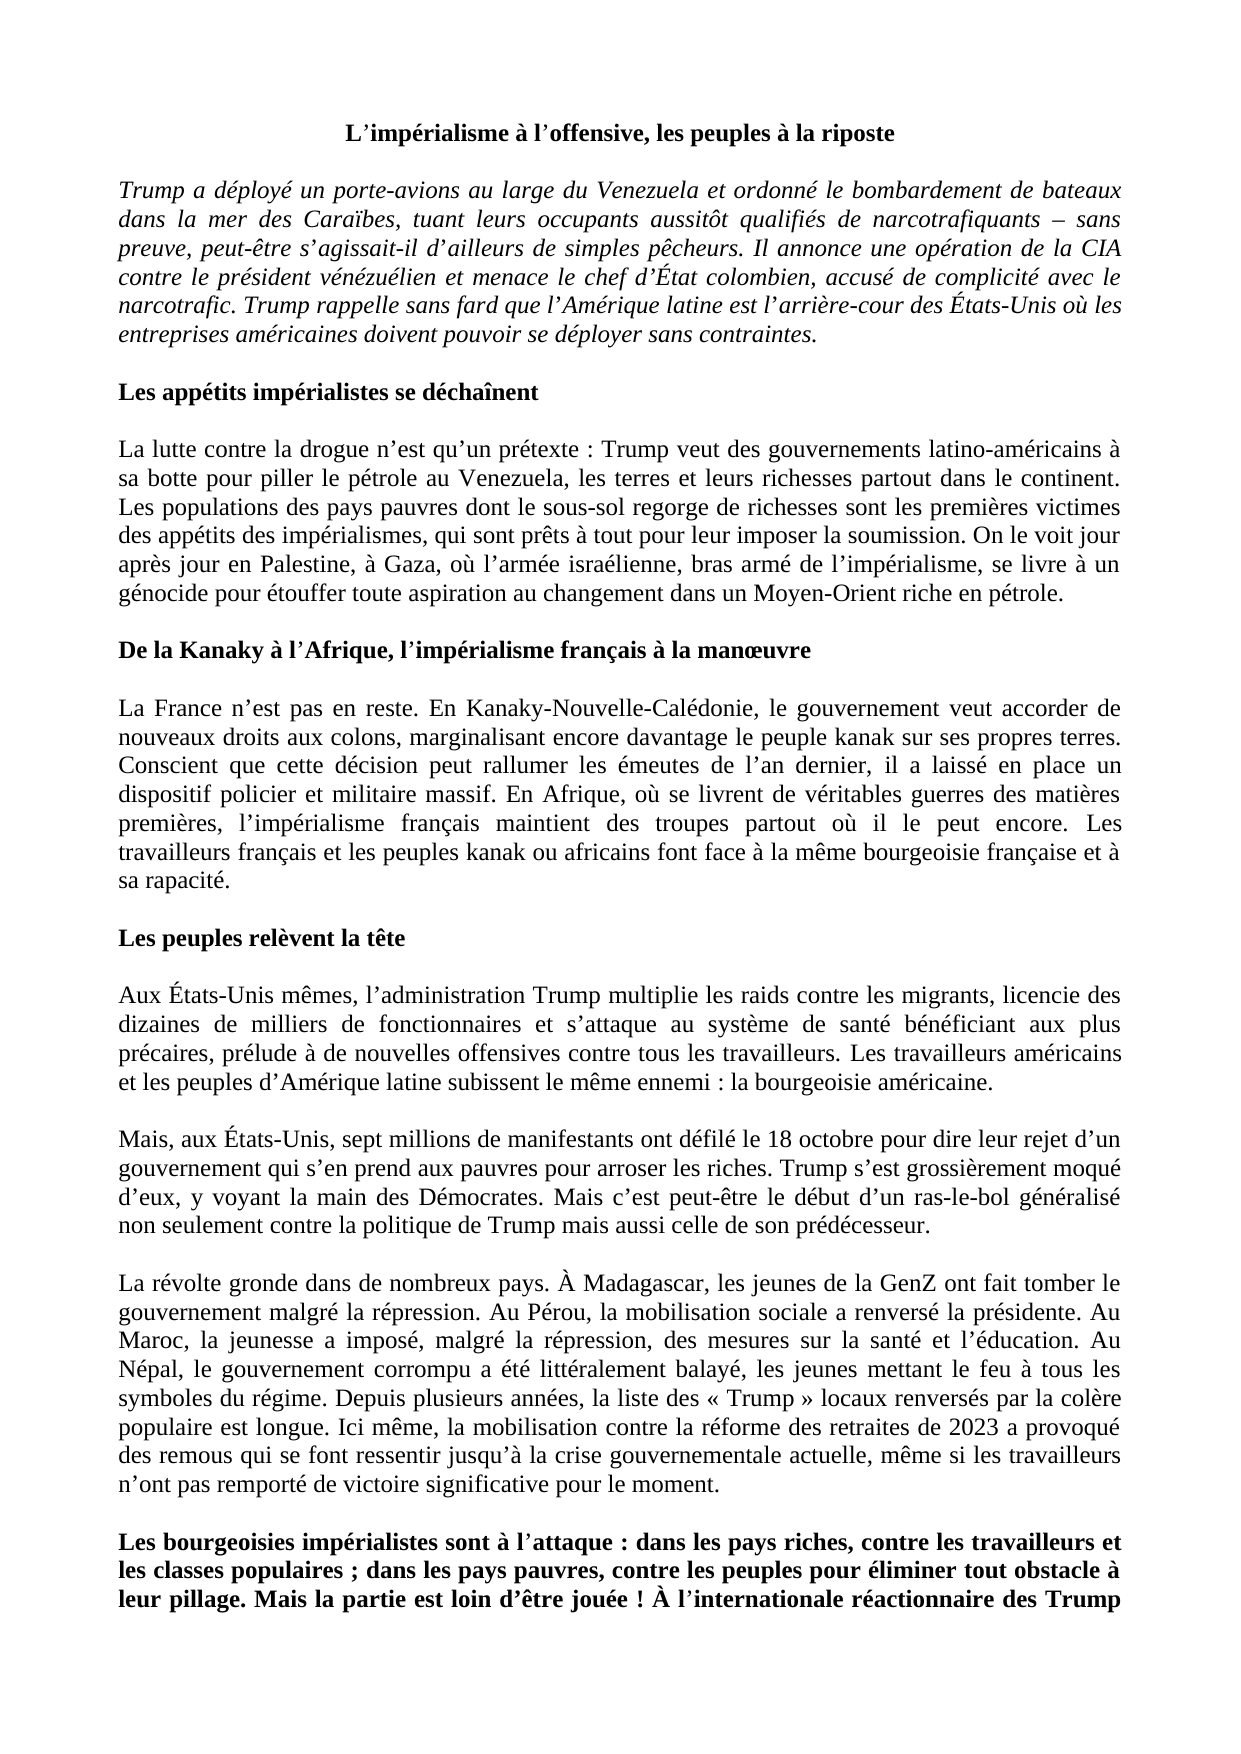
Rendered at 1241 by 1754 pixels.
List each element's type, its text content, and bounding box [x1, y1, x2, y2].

text La révolte gronde dans de nombreux pays. À Madagascar, les jeunes de la GenZ ont fait tomber le gouvernement malgré la répression. Au Pérou, la mobilisation sociale a renversé la présidente. Au Maroc, la jeunesse a imposé, malgré la répression, des mesures sur la santé et l’éducation. Au Népal, le gouvernement corrompu a été littéralement balayé, les jeunes mettant le feu à tous les symboles du régime. Depuis plusieurs années, la liste des « Trump » locaux renversés par la colère populaire est longue. Ici même, la mobilisation contre la réforme des retraites de 2023 a provoqué des remous qui se font ressentir jusqu’à la crise gouvernementale actuelle, même si les travailleurs n’ont pas remporté de victoire significative pour le moment. [118, 1268, 1122, 1498]
text L’impérialisme à l’offensive, les peuples à la riposte [118, 118, 1122, 147]
text Les peuples relèvent la tête [118, 923, 1122, 952]
text Aux États-Unis mêmes, l’administration Trump multiplie les raids contre les migrants, licencie des dizaines de milliers de fonctionnaires et s’attaque au système de santé bénéficiant aux plus précaires, prélude à de nouvelles offensives contre tous les travailleurs. Les travailleurs américains et les peuples d’Amérique latine subissent le même ennemi : la bourgeoisie américaine. [118, 981, 1122, 1096]
text De la Kanaky à l’Afrique, l’impérialisme français à la manœuvre [118, 636, 1122, 664]
text Mais, aux États-Unis, sept millions de manifestants ont défilé le 18 octobre pour dire leur rejet d’un gouvernement qui s’en prend aux pauvres pour arroser les riches. Trump s’est grossièrement moqué d’eux, y voyant la main des Démocrates. Mais c’est peut-être le début d’un ras-le-bol généralisé non seulement contre la politique de Trump mais aussi celle de son prédécesseur. [118, 1124, 1122, 1239]
text Les appétits impérialistes se déchaînent [118, 377, 1122, 406]
text La lutte contre la drogue n’est qu’un prétexte : Trump veut des gouvernements latino-américains à sa botte pour piller le pétrole au Venezuela, les terres et leurs richesses partout dans le continent. Les populations des pays pauvres dont le sous-sol regorge de richesses sont les premières victimes des appétits des impérialismes, qui sont prêts à tout pour leur imposer la soumission. On le voit jour après jour en Palestine, à Gaza, où l’armée israélienne, bras armé de l’impérialisme, se livre à un génocide pour étouffer toute aspiration au changement dans un Moyen-Orient riche en pétrole. [118, 434, 1122, 607]
text Trump a déployé un porte-avions au large du Venezuela et ordonné le bombardement de bateaux dans la mer des Caraïbes, tuant leurs occupants aussitôt qualifiés de narcotrafiquants – sans preuve, peut-être s’agissait-il d’ailleurs de simples pêcheurs. Il annonce une opération de la CIA contre le président vénézuélien et menace le chef d’État colombien, accusé de complicité avec le narcotrafic. Trump rappelle sans fard que l’Amérique latine est l’arrière-cour des États-Unis où les entreprises américaines doivent pouvoir se déployer sans contraintes. [118, 176, 1122, 348]
text Les bourgeoisies impérialistes sont à l’attaque : dans les pays riches, contre les travailleurs et les classes populaires ; dans les pays pauvres, contre les peuples pour éliminer tout obstacle à leur pillage. Mais la partie est loin d’être jouée ! À l’internationale réactionnaire des Trump [118, 1527, 1122, 1613]
text La France n’est pas en reste. En Kanaky-Nouvelle-Calédonie, le gouvernement veut accorder de nouveaux droits aux colons, marginalisant encore davantage le peuple kanak sur ses propres terres. Conscient que cette décision peut rallumer les émeutes de l’an dernier, il a laissé en place un dispositif policier et militaire massif. En Afrique, où se livrent de véritables guerres des matières premières, l’impérialisme français maintient des troupes partout où il le peut encore. Les travailleurs français et les peuples kanak ou africains font face à la même bourgeoisie française et à sa rapacité. [118, 693, 1122, 894]
